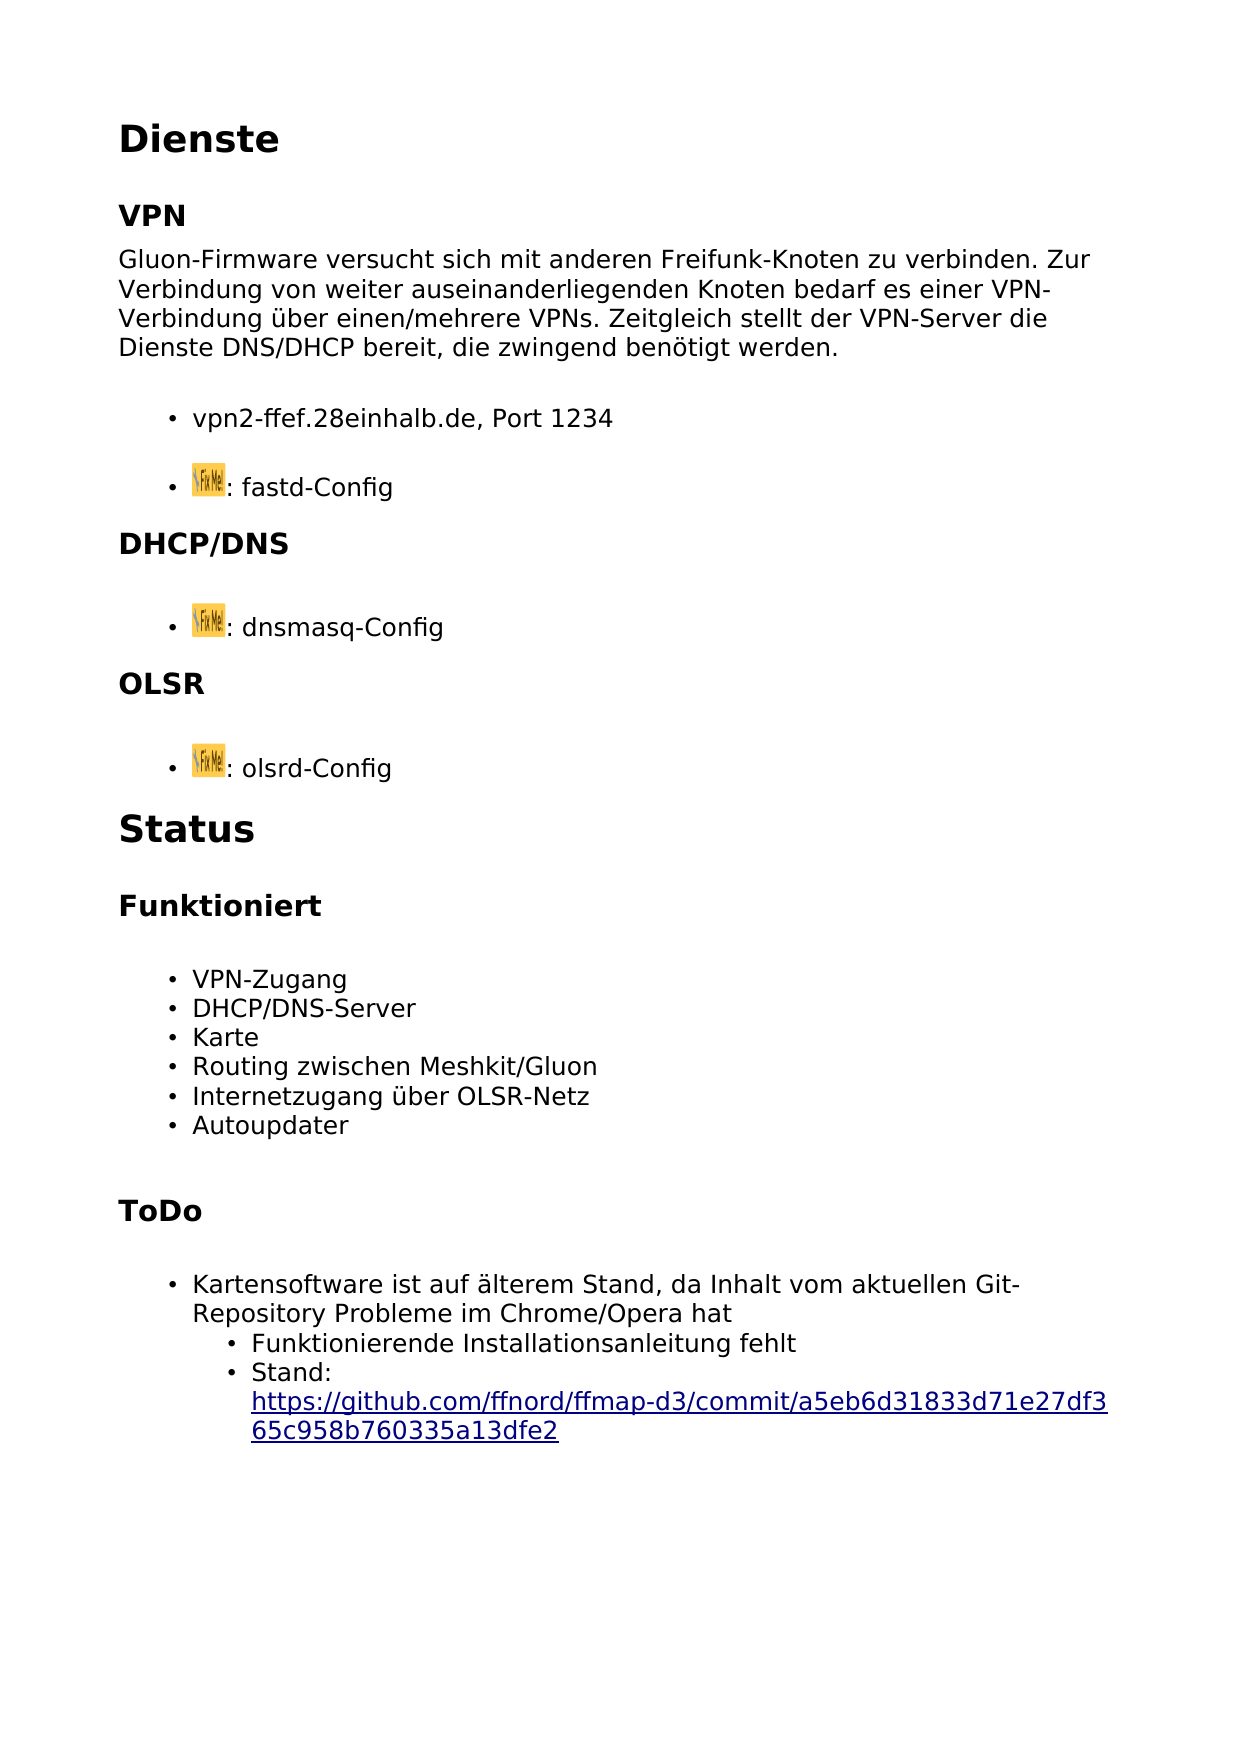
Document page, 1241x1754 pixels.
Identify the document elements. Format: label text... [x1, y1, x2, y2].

list Karte [177, 1023, 1122, 1053]
subtitle ToDo [118, 1194, 1122, 1228]
list : olsrd-Config [177, 744, 1122, 783]
list VPN-Zugang [177, 965, 1122, 994]
list DHCP/DNS-Server [177, 994, 1122, 1023]
subtitle DHCP/DNS [118, 527, 1122, 561]
subtitle VPN [118, 199, 1122, 233]
list Autoupdater [177, 1111, 1122, 1140]
list Funktionierende Installationsanleitung fehlt [236, 1329, 1122, 1358]
list : fastd-Config [177, 463, 1122, 502]
list Kartensoftware ist auf älterem Stand, da Inhalt vom aktuellen Git-Repository Probleme im Chrome/Opera hat [177, 1271, 1122, 1329]
subtitle Funktioniert [118, 889, 1122, 923]
list Internetzugang über OLSR-Netz [177, 1082, 1122, 1111]
text Gluon-Firmware versucht sich mit anderen Freifunk-Knoten zu verbinden. Zur Verbindung von weiter auseinanderliegenden Knoten bedarf es einer VPN-Verbindung über einen/mehrere VPNs. Zeitgleich stellt der VPN-Server die Dienste DNS/DHCP bereit, die zwingend benötigt werden. [118, 246, 1122, 362]
subtitle Dienste [118, 118, 1122, 162]
list vpn2-ffef.28einhalb.de, Port 1234 [177, 404, 1122, 433]
subtitle Status [118, 808, 1122, 852]
subtitle OLSR [118, 668, 1122, 702]
list Routing zwischen Meshkit/Gluon [177, 1053, 1122, 1082]
list : dnsmasq-Config [177, 603, 1122, 643]
list Stand: https://github.com/ffnord/ffmap-d3/commit/a5eb6d31833d71e27df365c958b760335a13dfe2 [236, 1358, 1122, 1446]
